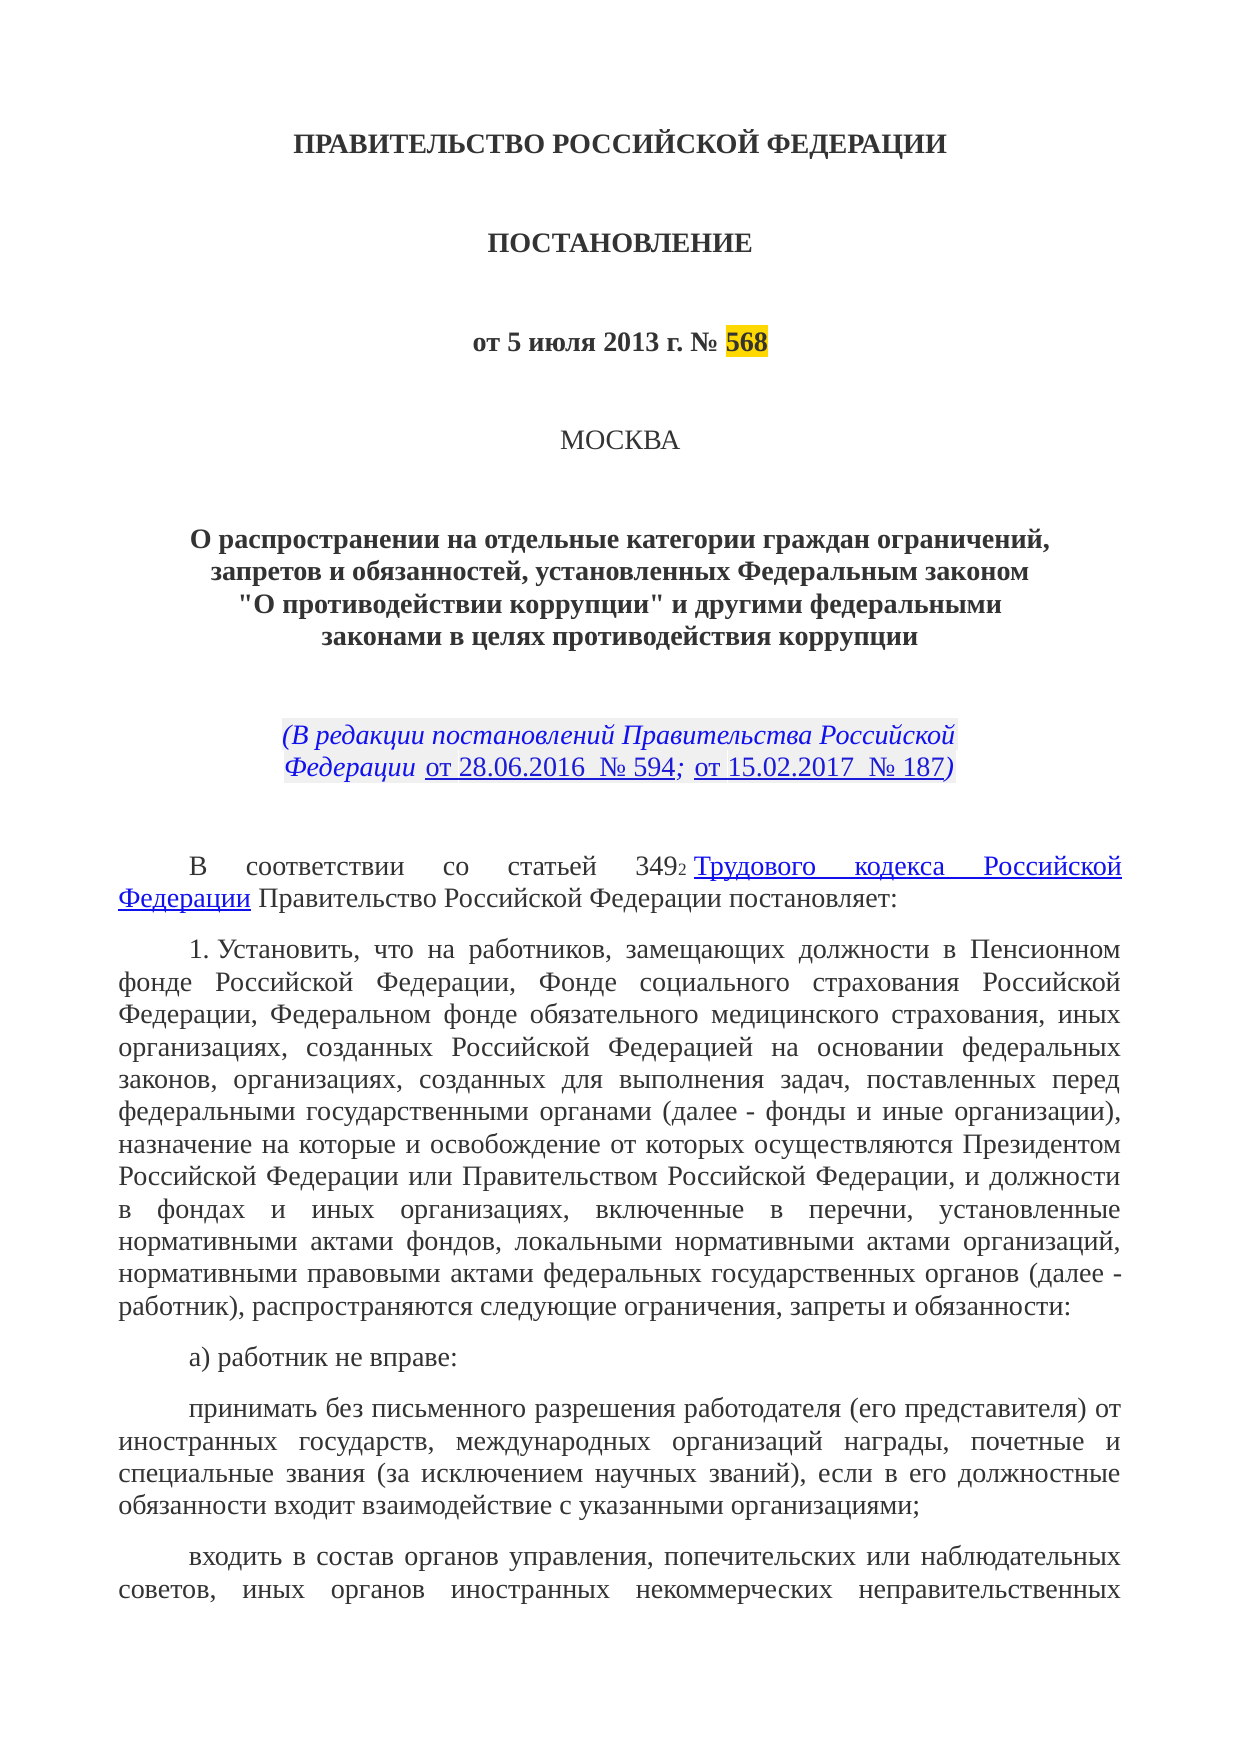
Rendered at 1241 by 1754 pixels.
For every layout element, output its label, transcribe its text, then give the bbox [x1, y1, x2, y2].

text входить в состав органов управления, попечительских или наблюдательных советов, иных органов иностранных некоммерческих неправительственных [118, 1539, 1122, 1604]
text принимать без письменного разрешения работодателя (его представителя) от иностранных государств, международных организаций награды, почетные и специальные звания (за исключением научных званий), если в его должностные обязанности входит взаимодействие с указанными организациями; [118, 1391, 1122, 1521]
text ПРАВИТЕЛЬСТВО РОССИЙСКОЙ ФЕДЕРАЦИИ [188, 127, 1052, 160]
text ПОСТАНОВЛЕНИЕ [188, 226, 1052, 258]
text от 5 июля 2013 г. № 568 [188, 325, 1052, 357]
text а) работник не вправе: [118, 1340, 1122, 1372]
text О распространении на отдельные категории граждан ограничений, запретов и обязанностей, установленных Федеральным законом "О противодействии коррупции" и другими федеральными законами в целях противодействия коррупции [188, 522, 1052, 652]
text 1. Установить, что на работников, замещающих должности в Пенсионном фонде Российской Федерации, Фонде социального страхования Российской Федерации, Федеральном фонде обязательного медицинского страхования, иных организациях, созданных Российской Федерацией на основании федеральных законов, организациях, созданных для выполнения задач, поставленных перед федеральными государственными органами (далее - фонды и иные организации), назначение на которые и освобождение от которых осуществляются Президентом Российской Федерации или Правительством Российской Федерации, и должности в фондах и иных организациях, включенные в перечни, установленные нормативными актами фондов, локальными нормативными актами организаций, нормативными правовыми актами федеральных государственных органов (далее - работник), распространяются следующие ограничения, запреты и обязанности: [118, 932, 1122, 1321]
text (В редакции постановлений Правительства Российской Федерации от 28.06.2016 № 594; от 15.02.2017 № 187) [188, 718, 1052, 783]
text МОСКВА [188, 423, 1052, 456]
text В соответствии со статьей 3492 Трудового кодекса Российской Федерации Правительство Российской Федерации постановляет: [118, 849, 1122, 914]
